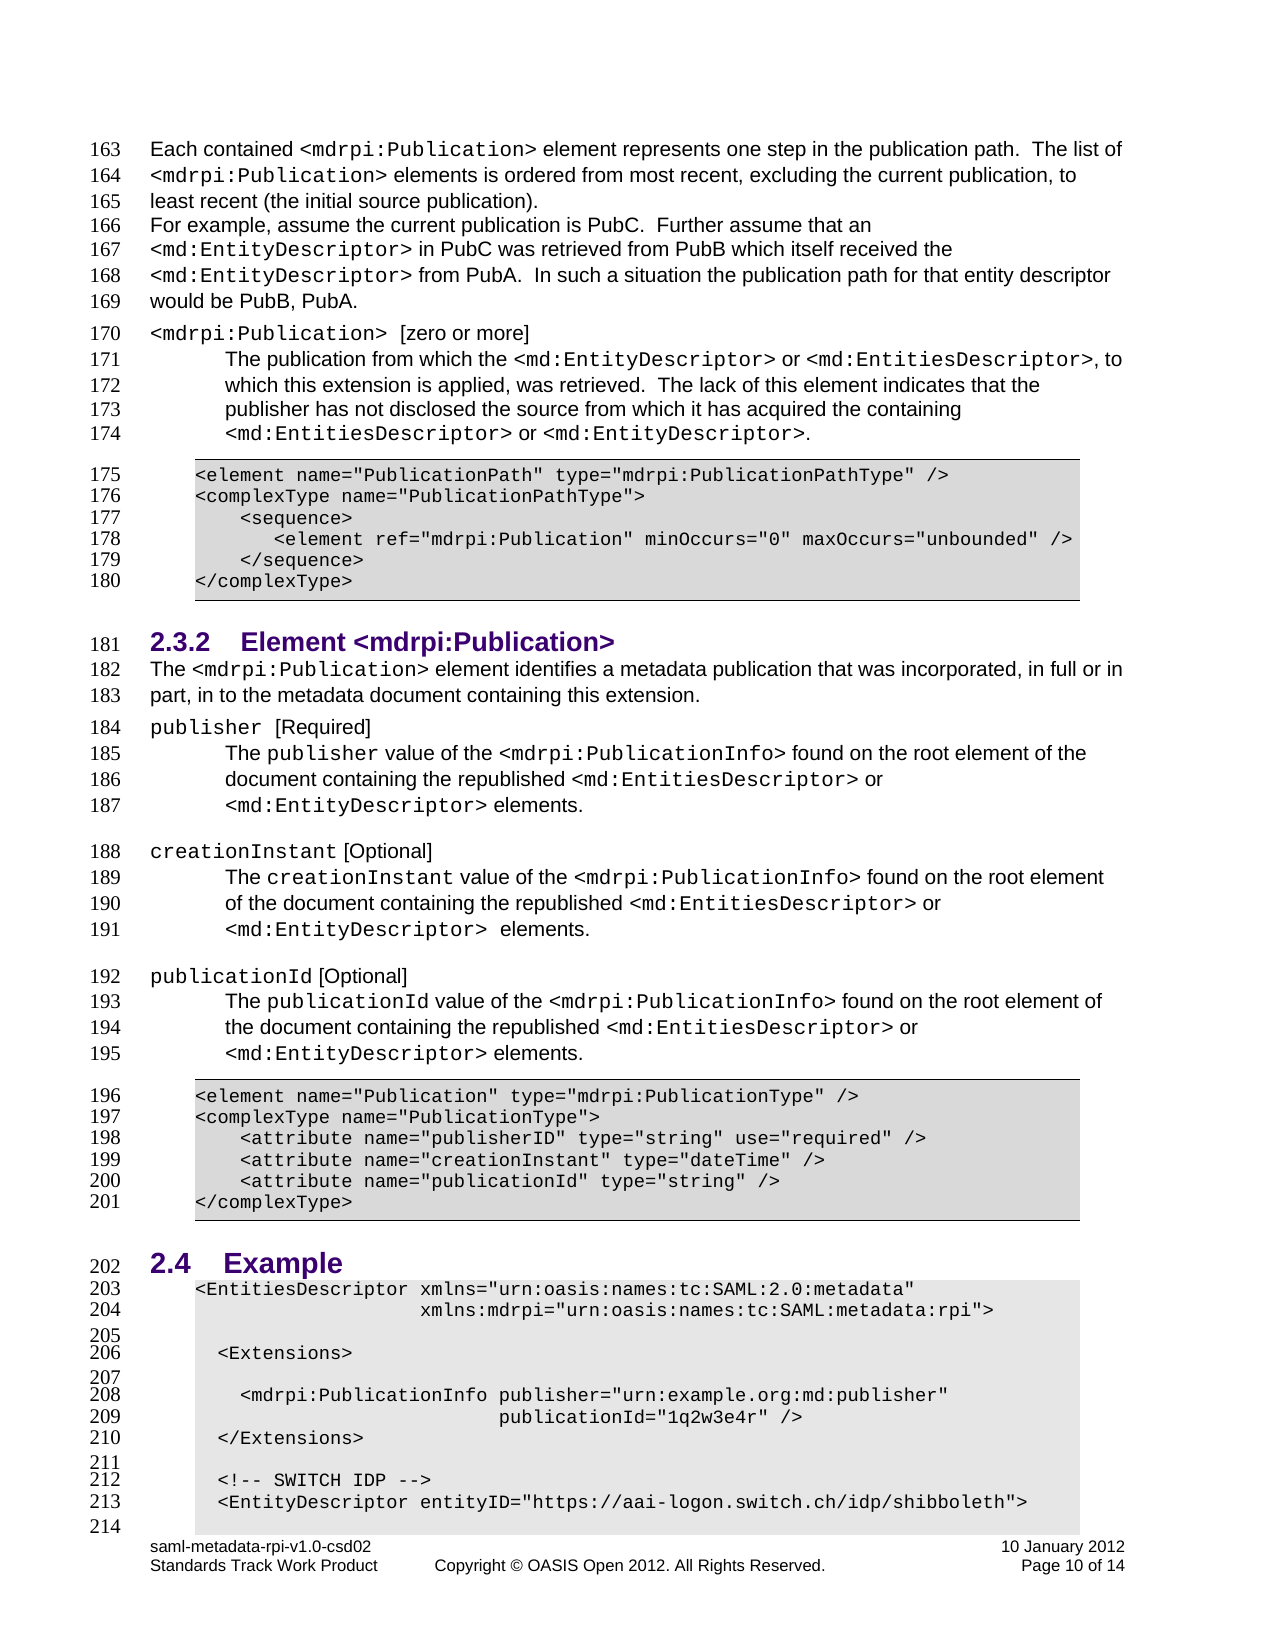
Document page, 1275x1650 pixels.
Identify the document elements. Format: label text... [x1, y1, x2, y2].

text <mdrpi:Publication> [zero or more] [150, 321, 1125, 347]
text The publication from which the <md:EntityDescriptor> or <md:EntitiesDescriptor>, to which this extension is applied, was retrieved. The lack of this element indicates that the publisher has not disclosed the source from which it has acquired the containing <md:EntitiesDescriptor> or <md:EntityDescriptor>. [225, 347, 1125, 446]
text The <mdrpi:Publication> element identifies a metadata publication that was incorporated, in full or in part, in to the metadata document containing this extension. [150, 657, 1125, 707]
text <mdrpi:PublicationInfo publisher="urn:example.org:md:publisher" [195, 1386, 1080, 1407]
text <element name="Publication" type="mdrpi:PublicationType" /> <complexType name="PublicationType"> <attribute name="publisherID" type="string" use="required" /> <attribute name="creationInstant" type="dateTime" /> <attribute name="publicationId" type="string" /> </complexType> [195, 1080, 1080, 1220]
text publicationId="1q2w3e4r" /> [195, 1407, 1080, 1429]
text publicationId [Optional] [150, 963, 1125, 989]
text Each contained <mdrpi:Publication> element represents one step in the publication path. The list of <mdrpi:Publication> elements is ordered from most recent, excluding the current publication, to least recent (the initial source publication). [150, 137, 1125, 213]
text creationInstant [Optional] [150, 839, 1125, 865]
subtitle Element <mdrpi:Publication> [150, 626, 1125, 657]
text <element name="PublicationPath" type="mdrpi:PublicationPathType" /> <complexType name="PublicationPathType"> <sequence> <element ref="mdrpi:Publication" minOccurs="0" maxOccurs="unbounded" /> </sequence> </complexType> [195, 460, 1080, 600]
text </Extensions> [195, 1429, 1080, 1450]
text <Extensions> [195, 1344, 1080, 1365]
text <EntitiesDescriptor xmlns="urn:oasis:names:tc:SAML:2.0:metadata" [195, 1280, 1080, 1301]
text xmlns:mdrpi="urn:oasis:names:tc:SAML:metadata:rpi"> [195, 1301, 1080, 1322]
text The publicationId value of the <mdrpi:PublicationInfo> found on the root element of the document containing the republished <md:EntitiesDescriptor> or <md:EntityDescriptor> elements. [225, 989, 1125, 1067]
subtitle Example [150, 1246, 1125, 1280]
text The creationInstant value of the <mdrpi:PublicationInfo> found on the root element of the document containing the republished <md:EntitiesDescriptor> or <md:EntityDescriptor> elements. [225, 865, 1125, 943]
text publisher [Required] [150, 715, 1125, 741]
text <EntityDescriptor entityID="https://aai-logon.switch.ch/idp/shibboleth"> [195, 1492, 1080, 1514]
text <!-- SWITCH IDP --> [195, 1471, 1080, 1492]
text For example, assume the current publication is PubC. Further assume that an <md:EntityDescriptor> in PubC was retrieved from PubB which itself received the <md:EntityDescriptor> from PubA. In such a situation the publication path for that entity descriptor would be PubB, PubA. [150, 213, 1125, 312]
text The publisher value of the <mdrpi:PublicationInfo> found on the root element of the document containing the republished <md:EntitiesDescriptor> or <md:EntityDescriptor> elements. [225, 741, 1125, 818]
